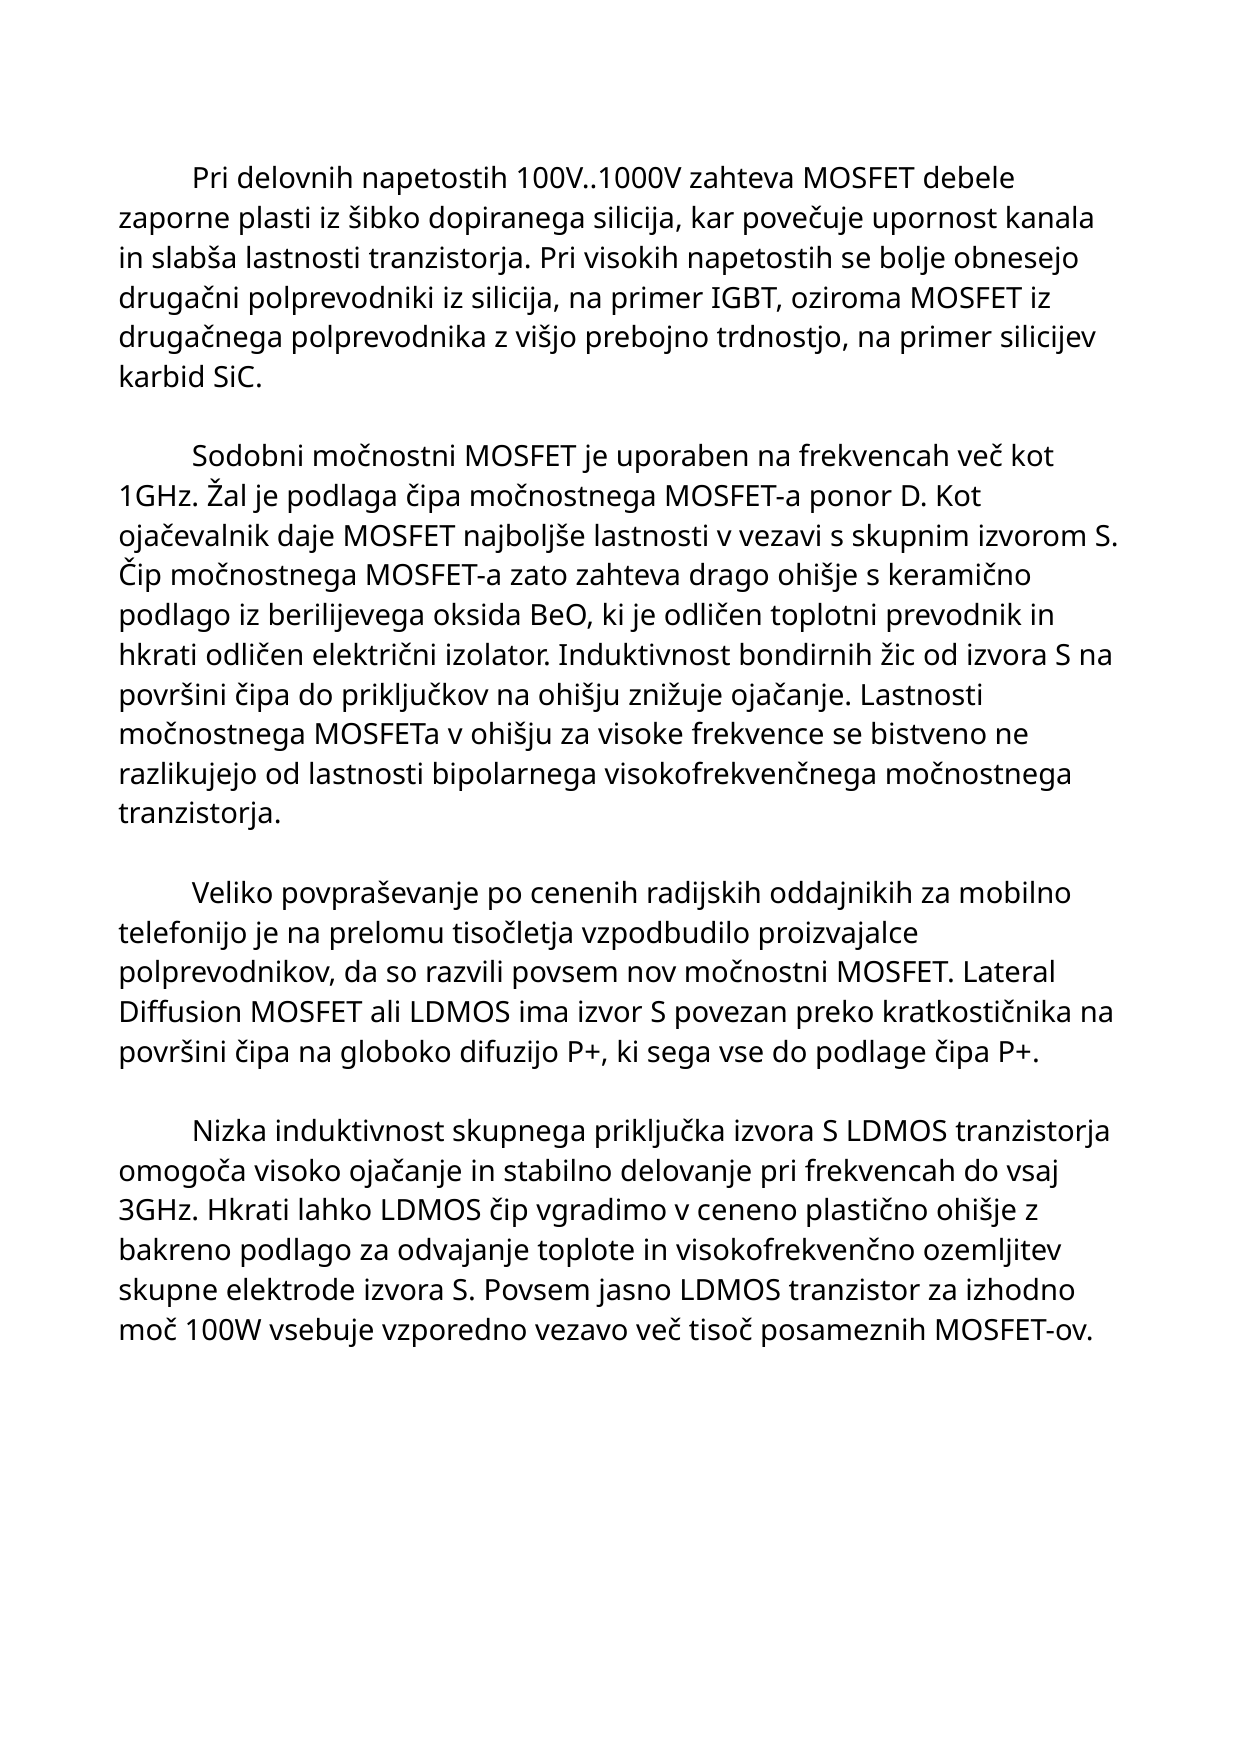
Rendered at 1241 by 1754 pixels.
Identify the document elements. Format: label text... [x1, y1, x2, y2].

text Sodobni močnostni MOSFET je uporaben na frekvencah več kot 1GHz. Žal je podlaga čipa močnostnega MOSFET-a ponor D. Kot ojačevalnik daje MOSFET najboljše lastnosti v vezavi s skupnim izvorom S. Čip močnostnega MOSFET-a zato zahteva drago ohišje s keramično podlago iz berilijevega oksida BeO, ki je odličen toplotni prevodnik in hkrati odličen električni izolator. Induktivnost bondirnih žic od izvora S na površini čipa do priključkov na ohišju znižuje ojačanje. Lastnosti močnostnega MOSFETa v ohišju za visoke frekvence se bistveno ne razlikujejo od lastnosti bipolarnega visokofrekvenčnega močnostnega tranzistorja. [118, 436, 1122, 832]
text Nizka induktivnost skupnega priključka izvora S LDMOS tranzistorja omogoča visoko ojačanje in stabilno delovanje pri frekvencah do vsaj 3GHz. Hkrati lahko LDMOS čip vgradimo v ceneno plastično ohišje z bakreno podlago za odvajanje toplote in visokofrekvenčno ozemljitev skupne elektrode izvora S. Povsem jasno LDMOS tranzistor za izhodno moč 100W vsebuje vzporedno vezavo več tisoč posameznih MOSFET-ov. [118, 1110, 1122, 1348]
text Veliko povpraševanje po cenenih radijskih oddajnikih za mobilno telefonijo je na prelomu tisočletja vzpodbudilo proizvajalce polprevodnikov, da so razvili povsem nov močnostni MOSFET. Lateral Diffusion MOSFET ali LDMOS ima izvor S povezan preko kratkostičnika na površini čipa na globoko difuzijo P+, ki sega vse do podlage čipa P+. [118, 872, 1122, 1071]
text Pri delovnih napetostih 100V..1000V zahteva MOSFET debele zaporne plasti iz šibko dopiranega silicija, kar povečuje upornost kanala in slabša lastnosti tranzistorja. Pri visokih napetostih se bolje obnesejo drugačni polprevodniki iz silicija, na primer IGBT, oziroma MOSFET iz drugačnega polprevodnika z višjo prebojno trdnostjo, na primer silicijev karbid SiC. [118, 158, 1122, 396]
